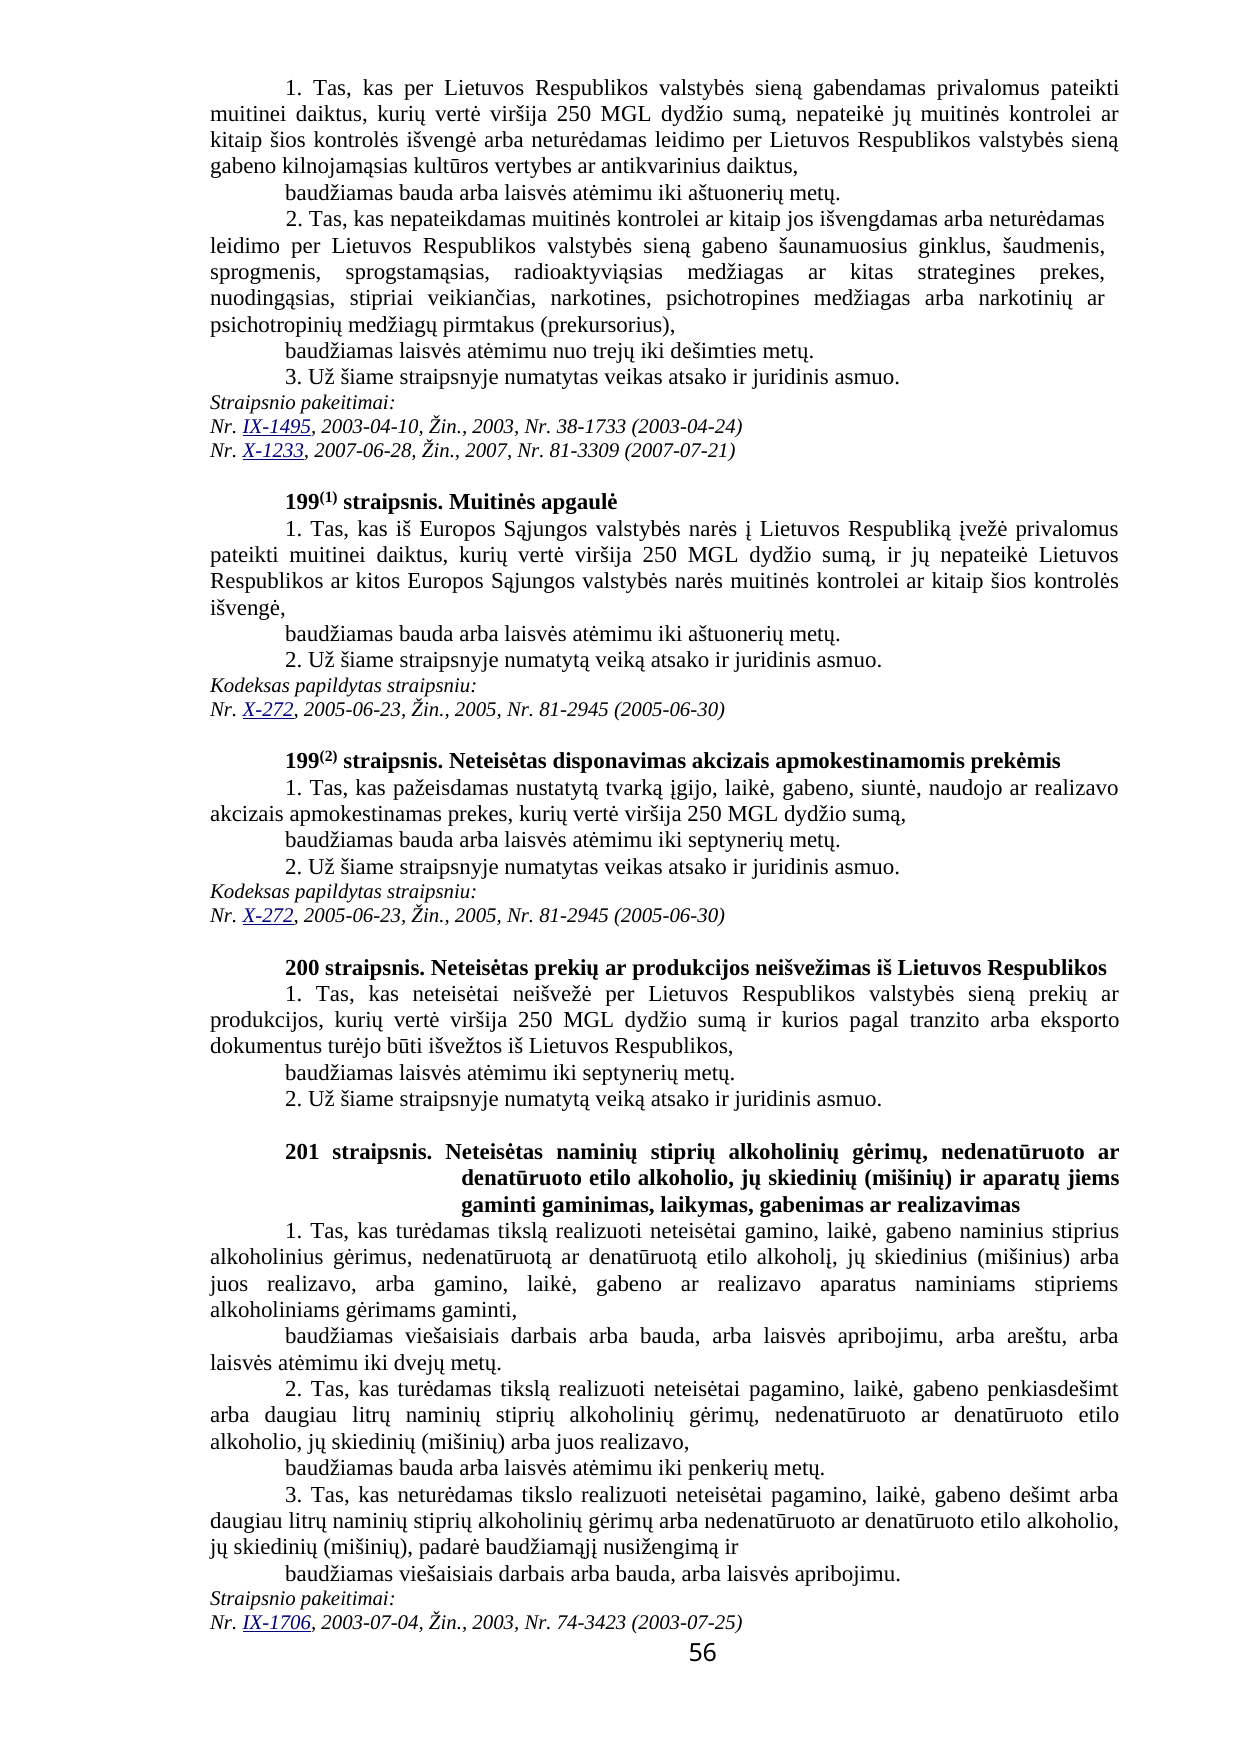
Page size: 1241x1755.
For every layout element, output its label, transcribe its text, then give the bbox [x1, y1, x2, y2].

text 3. Už šiame straipsnyje numatytas veikas atsako ir juridinis asmuo. [210, 363, 1120, 390]
text Straipsnio pakeitimai: [210, 1586, 1120, 1610]
text 3. Tas, kas neturėdamas tikslo realizuoti neteisėtai pagamino, laikė, gabeno dešimt arba daugiau litrų naminių stiprių alkoholinių gėrimų arba nedenatūruoto ar denatūruoto etilo alkoholio, jų skiedinių (mišinių), padarė baudžiamąjį nusižengimą ir [210, 1481, 1120, 1560]
text baudžiamas laisvės atėmimu nuo trejų iki dešimties metų. [210, 337, 1120, 363]
text 200 straipsnis. Neteisėtas prekių ar produkcijos neišvežimas iš Lietuvos Respublikos [285, 953, 1120, 980]
text 2. Už šiame straipsnyje numatytą veiką atsako ir juridinis asmuo. [210, 646, 1120, 673]
text Kodeksas papildytas straipsniu: [210, 879, 1120, 903]
text 1. Tas, kas per Lietuvos Respublikos valstybės sieną gabendamas privalomus pateikti muitinei daiktus, kurių vertė viršija 250 MGL dydžio sumą, nepateikė jų muitinės kontrolei ar kitaip šios kontrolės išvengė arba neturėdamas leidimo per Lietuvos Respublikos valstybės sieną gabeno kilnojamąsias kultūros vertybes ar antikvarinius daiktus, [210, 73, 1120, 179]
text Nr. IX-1495, 2003-04-10, Žin., 2003, Nr. 38-1733 (2003-04-24) [210, 414, 1120, 438]
text Straipsnio pakeitimai: [210, 390, 1120, 414]
text 2. Tas, kas nepateikdamas muitinės kontrolei ar kitaip jos išvengdamas arba neturėdamas leidimo per Lietuvos Respublikos valstybės sieną gabeno šaunamuosius ginklus, šaudmenis, sprogmenis, sprogstamąsias, radioaktyviąsias medžiagas ar kitas strategines prekes, nuodingąsias, stipriai veikiančias, narkotines, psichotropines medžiagas arba narkotinių ar psichotropinių medžiagų pirmtakus (prekursorius), [210, 205, 1106, 337]
text baudžiamas bauda arba laisvės atėmimu iki septynerių metų. [210, 826, 1120, 853]
text 1. Tas, kas neteisėtai neišvežė per Lietuvos Respublikos valstybės sieną prekių ar produkcijos, kurių vertė viršija 250 MGL dydžio sumą ir kurios pagal tranzito arba eksporto dokumentus turėjo būti išvežtos iš Lietuvos Respublikos, [210, 980, 1120, 1059]
text baudžiamas bauda arba laisvės atėmimu iki aštuonerių metų. [210, 620, 1120, 646]
text 199(1) straipsnis. Muitinės apgaulė [210, 488, 1120, 515]
text baudžiamas viešaisiais darbais arba bauda, arba laisvės apribojimu. [210, 1560, 1120, 1586]
text Nr. IX-1706, 2003-07-04, Žin., 2003, Nr. 74-3423 (2003-07-25) [210, 1610, 1120, 1634]
text Nr. X-1233, 2007-06-28, Žin., 2007, Nr. 81-3309 (2007-07-21) [210, 438, 1120, 462]
text baudžiamas laisvės atėmimu iki septynerių metų. [210, 1059, 1120, 1085]
text baudžiamas bauda arba laisvės atėmimu iki penkerių metų. [210, 1454, 1120, 1481]
text 199(2) straipsnis. Neteisėtas disponavimas akcizais apmokestinamomis prekėmis [285, 747, 1120, 774]
text 201 straipsnis. Neteisėtas naminių stiprių alkoholinių gėrimų, nedenatūruoto ar denatūruoto etilo alkoholio, jų skiedinių (mišinių) ir aparatų jiems gaminti gaminimas, laikymas, gabenimas ar realizavimas [285, 1138, 1120, 1217]
text Nr. X-272, 2005-06-23, Žin., 2005, Nr. 81-2945 (2005-06-30) [210, 903, 1120, 927]
text 2. Už šiame straipsnyje numatytą veiką atsako ir juridinis asmuo. [210, 1085, 1120, 1112]
text baudžiamas viešaisiais darbais arba bauda, arba laisvės apribojimu, arba areštu, arba laisvės atėmimu iki dvejų metų. [210, 1322, 1120, 1375]
text 2. Tas, kas turėdamas tikslą realizuoti neteisėtai pagamino, laikė, gabeno penkiasdešimt arba daugiau litrų naminių stiprių alkoholinių gėrimų, nedenatūruoto ar denatūruoto etilo alkoholio, jų skiedinių (mišinių) arba juos realizavo, [210, 1375, 1120, 1454]
text 1. Tas, kas pažeisdamas nustatytą tvarką įgijo, laikė, gabeno, siuntė, naudojo ar realizavo akcizais apmokestinamas prekes, kurių vertė viršija 250 MGL dydžio sumą, [210, 774, 1120, 826]
text 2. Už šiame straipsnyje numatytas veikas atsako ir juridinis asmuo. [210, 853, 1120, 879]
text baudžiamas bauda arba laisvės atėmimu iki aštuonerių metų. [210, 179, 1120, 205]
text Kodeksas papildytas straipsniu: [210, 673, 1120, 697]
text 1. Tas, kas iš Europos Sąjungos valstybės narės į Lietuvos Respubliką įvežė privalomus pateikti muitinei daiktus, kurių vertė viršija 250 MGL dydžio sumą, ir jų nepateikė Lietuvos Respublikos ar kitos Europos Sąjungos valstybės narės muitinės kontrolei ar kitaip šios kontrolės išvengė, [210, 515, 1120, 620]
text Nr. X-272, 2005-06-23, Žin., 2005, Nr. 81-2945 (2005-06-30) [210, 697, 1120, 721]
text 1. Tas, kas turėdamas tikslą realizuoti neteisėtai gamino, laikė, gabeno naminius stiprius alkoholinius gėrimus, nedenatūruotą ar denatūruotą etilo alkoholį, jų skiedinius (mišinius) arba juos realizavo, arba gamino, laikė, gabeno ar realizavo aparatus naminiams stipriems alkoholiniams gėrimams gaminti, [210, 1217, 1120, 1322]
